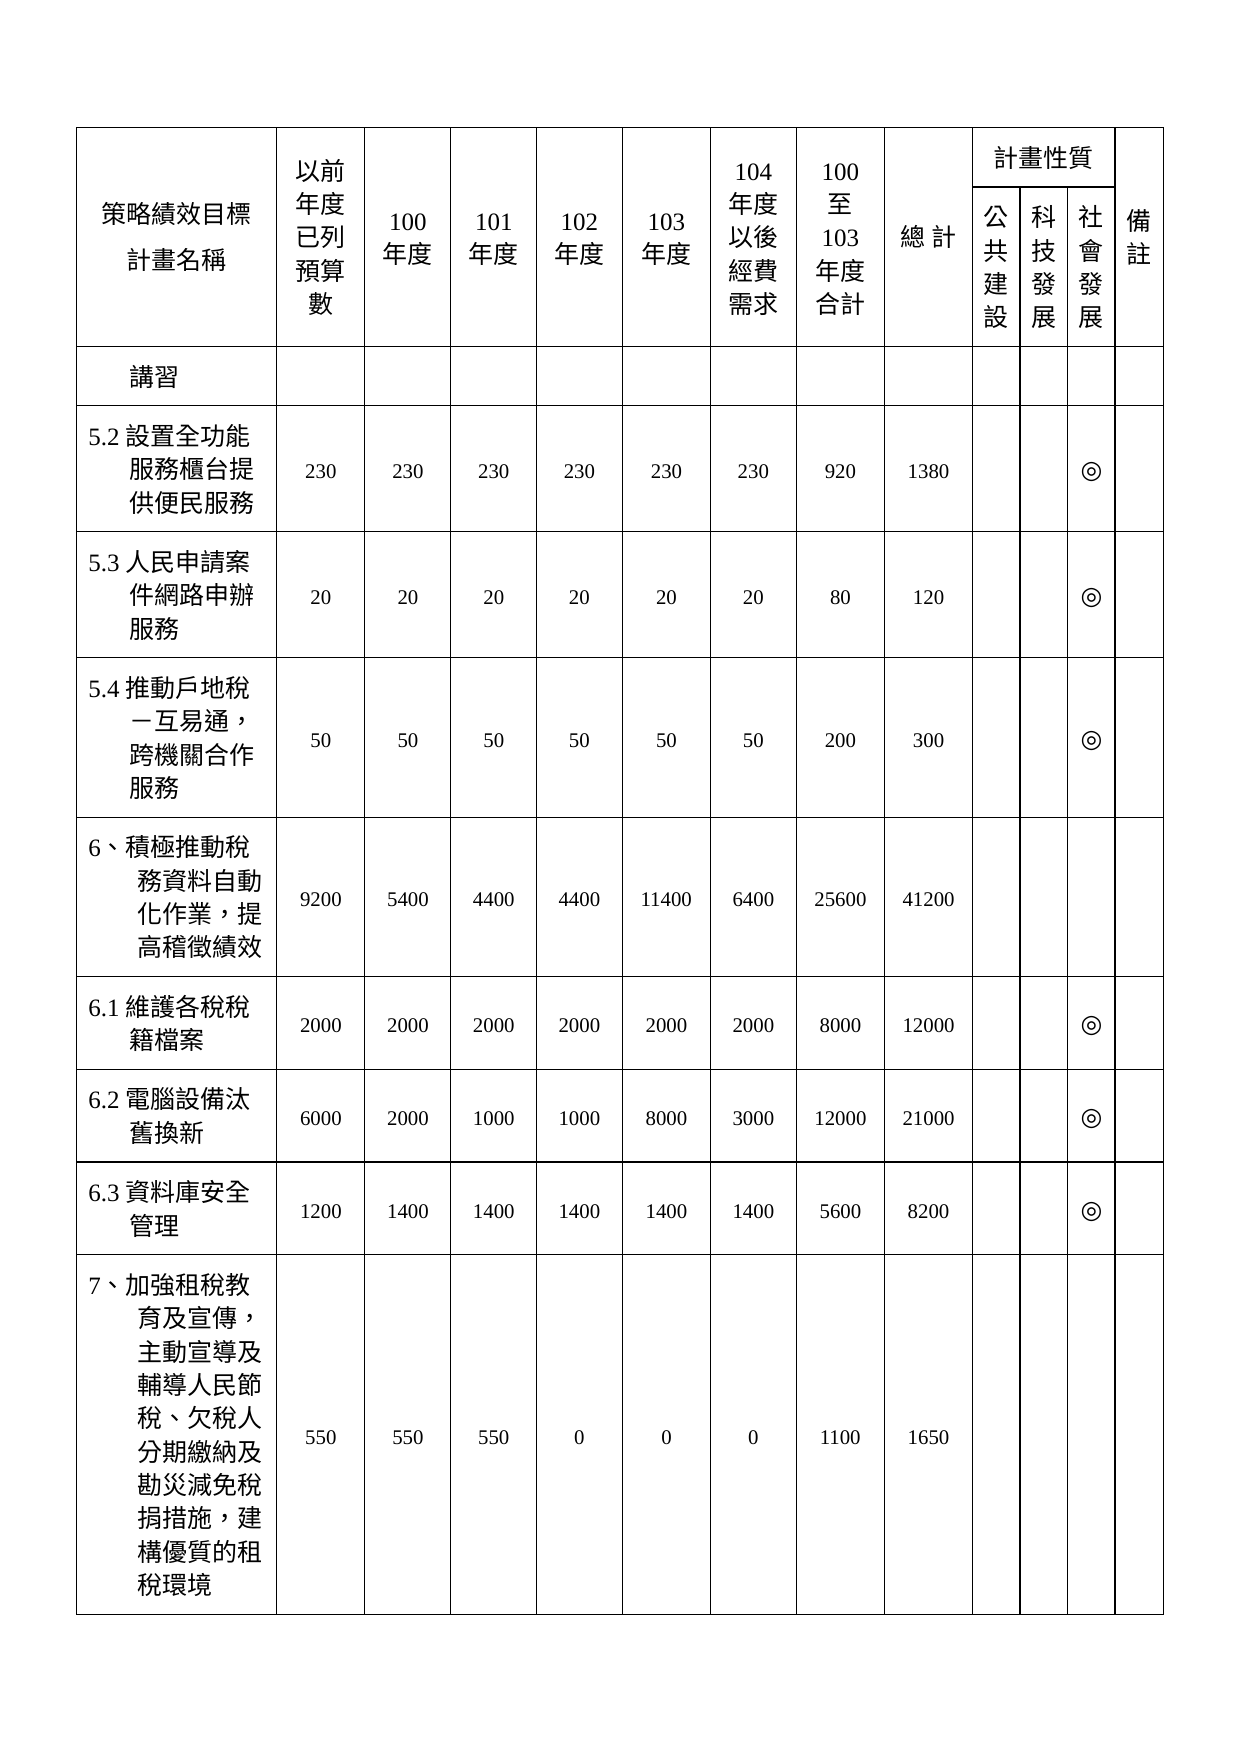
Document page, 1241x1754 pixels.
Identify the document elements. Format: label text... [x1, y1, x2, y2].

table_header 104年度以後經費需求 [711, 128, 796, 346]
table_cell ◎ [1068, 1070, 1114, 1161]
table_cell [623, 347, 710, 405]
table_cell [1116, 977, 1163, 1069]
table_cell 0 [623, 1255, 710, 1613]
table_cell [1021, 658, 1067, 817]
table_cell 1400 [537, 1163, 622, 1254]
table_cell [1116, 658, 1163, 817]
table_cell 25600 [797, 818, 884, 976]
table_cell 1380 [885, 406, 972, 531]
table_header 計畫性質 [973, 128, 1114, 186]
table_cell 1400 [451, 1163, 536, 1254]
table_cell [973, 977, 1019, 1069]
table_cell 公共建設 [973, 188, 1019, 346]
table_cell 5.2 設置全功能服務櫃台提供便民服務 [77, 406, 276, 531]
table_cell [973, 818, 1019, 976]
table_cell 1200 [277, 1163, 364, 1254]
table_cell ◎ [1068, 406, 1114, 531]
table_cell 1400 [365, 1163, 450, 1254]
table_cell [973, 658, 1019, 817]
table_cell [973, 1163, 1019, 1254]
table_cell 1000 [537, 1070, 622, 1161]
table_cell [1116, 818, 1163, 976]
table_cell ◎ [1068, 532, 1114, 657]
table_cell ◎ [1068, 658, 1114, 817]
table_cell 1400 [623, 1163, 710, 1254]
table_cell ◎ [1068, 1163, 1114, 1254]
table_cell [973, 1255, 1019, 1613]
table_cell [1021, 977, 1067, 1069]
table_cell 積極推動稅務資料自動化作業，提高稽徵績效 [77, 818, 276, 976]
table_cell 9200 [277, 818, 364, 976]
table_cell 20 [711, 532, 796, 657]
table_cell [1021, 818, 1067, 976]
table_cell [885, 347, 972, 405]
table_cell 20 [277, 532, 364, 657]
table_cell [711, 347, 796, 405]
table_cell 50 [277, 658, 364, 817]
table_cell 230 [623, 406, 710, 531]
table_cell 0 [711, 1255, 796, 1613]
table_cell 6.1 維護各稅稅籍檔案 [77, 977, 276, 1069]
table_cell 2000 [537, 977, 622, 1069]
table_cell 5600 [797, 1163, 884, 1254]
table_cell [1116, 532, 1163, 657]
table_cell [1116, 347, 1163, 405]
table_cell 50 [623, 658, 710, 817]
table_header 101年度 [451, 128, 536, 346]
table_cell [797, 347, 884, 405]
table_header 總 計 [885, 128, 972, 346]
table_cell [537, 347, 622, 405]
table_cell 5400 [365, 818, 450, 976]
table_header 102年度 [537, 128, 622, 346]
table_cell [277, 347, 364, 405]
table_header 策略績效目標 計畫名稱 [77, 128, 276, 346]
table_cell 50 [451, 658, 536, 817]
table_cell [973, 1070, 1019, 1161]
table_cell 1650 [885, 1255, 972, 1613]
table_cell [365, 347, 450, 405]
table_cell 20 [451, 532, 536, 657]
table_cell 5.4 推動戶地稅－互易通，跨機關合作服務 [77, 658, 276, 817]
table_cell 200 [797, 658, 884, 817]
table_cell [973, 406, 1019, 531]
table_cell 550 [451, 1255, 536, 1613]
table_cell [1116, 1163, 1163, 1254]
table_cell [1116, 1070, 1163, 1161]
table_cell 80 [797, 532, 884, 657]
table_cell 科技發展 [1021, 188, 1067, 346]
table_cell 8000 [797, 977, 884, 1069]
table_cell 2000 [451, 977, 536, 1069]
table_cell 41200 [885, 818, 972, 976]
table_header 103年度 [623, 128, 710, 346]
table_cell 3000 [711, 1070, 796, 1161]
table_cell 550 [365, 1255, 450, 1613]
table_cell 5.3 人民申請案件網路申辦服務 [77, 532, 276, 657]
table_cell 230 [711, 406, 796, 531]
table_cell 230 [451, 406, 536, 531]
table_cell 230 [277, 406, 364, 531]
table_cell [1068, 347, 1114, 405]
table_cell 11400 [623, 818, 710, 976]
table_cell [1116, 406, 1163, 531]
table_cell [1021, 1163, 1067, 1254]
table_cell [1068, 818, 1114, 976]
table_header 100年度 [365, 128, 450, 346]
table_cell 2000 [277, 977, 364, 1069]
table_cell 6000 [277, 1070, 364, 1161]
table_cell [1021, 1070, 1067, 1161]
table_cell [1116, 1255, 1163, 1613]
table_cell 230 [537, 406, 622, 531]
table_cell [1021, 1255, 1067, 1613]
table_cell 230 [365, 406, 450, 531]
table_cell 1400 [711, 1163, 796, 1254]
table_cell [1021, 347, 1067, 405]
table_cell 50 [365, 658, 450, 817]
table_header 備註 [1116, 128, 1163, 346]
table_cell 300 [885, 658, 972, 817]
table_cell 6.3 資料庫安全管理 [77, 1163, 276, 1254]
table_cell 6400 [711, 818, 796, 976]
table_cell 講習 [77, 347, 276, 405]
table_cell [1068, 1255, 1114, 1613]
table_cell [1021, 406, 1067, 531]
table_cell 4400 [451, 818, 536, 976]
table_cell 50 [711, 658, 796, 817]
table_cell 21000 [885, 1070, 972, 1161]
table_cell ◎ [1068, 977, 1114, 1069]
table_cell 920 [797, 406, 884, 531]
table_cell 8200 [885, 1163, 972, 1254]
table_cell 6.2 電腦設備汰舊換新 [77, 1070, 276, 1161]
table_cell [451, 347, 536, 405]
table_cell 8000 [623, 1070, 710, 1161]
table_cell 2000 [623, 977, 710, 1069]
table_cell 20 [365, 532, 450, 657]
table_cell 2000 [365, 1070, 450, 1161]
table_cell 社會發展 [1068, 188, 1114, 346]
table_cell 20 [537, 532, 622, 657]
table_cell 20 [623, 532, 710, 657]
table_cell 1000 [451, 1070, 536, 1161]
table_cell 2000 [365, 977, 450, 1069]
table_cell 12000 [797, 1070, 884, 1161]
table_cell [1021, 532, 1067, 657]
table_header 100至103年度合計 [797, 128, 884, 346]
table_cell 120 [885, 532, 972, 657]
table_cell 1100 [797, 1255, 884, 1613]
table_cell 50 [537, 658, 622, 817]
table_cell 加強租稅教育及宣傳，主動宣導及輔導人民節稅、欠稅人分期繳納及勘災減免稅捐措施，建構優質的租稅環境 [77, 1255, 276, 1613]
table_cell 2000 [711, 977, 796, 1069]
table_cell [973, 347, 1019, 405]
table_cell 12000 [885, 977, 972, 1069]
table_cell 550 [277, 1255, 364, 1613]
table_cell 4400 [537, 818, 622, 976]
table_cell 0 [537, 1255, 622, 1613]
table_header 以前年度已列預算數 [277, 128, 364, 346]
table_cell [973, 532, 1019, 657]
